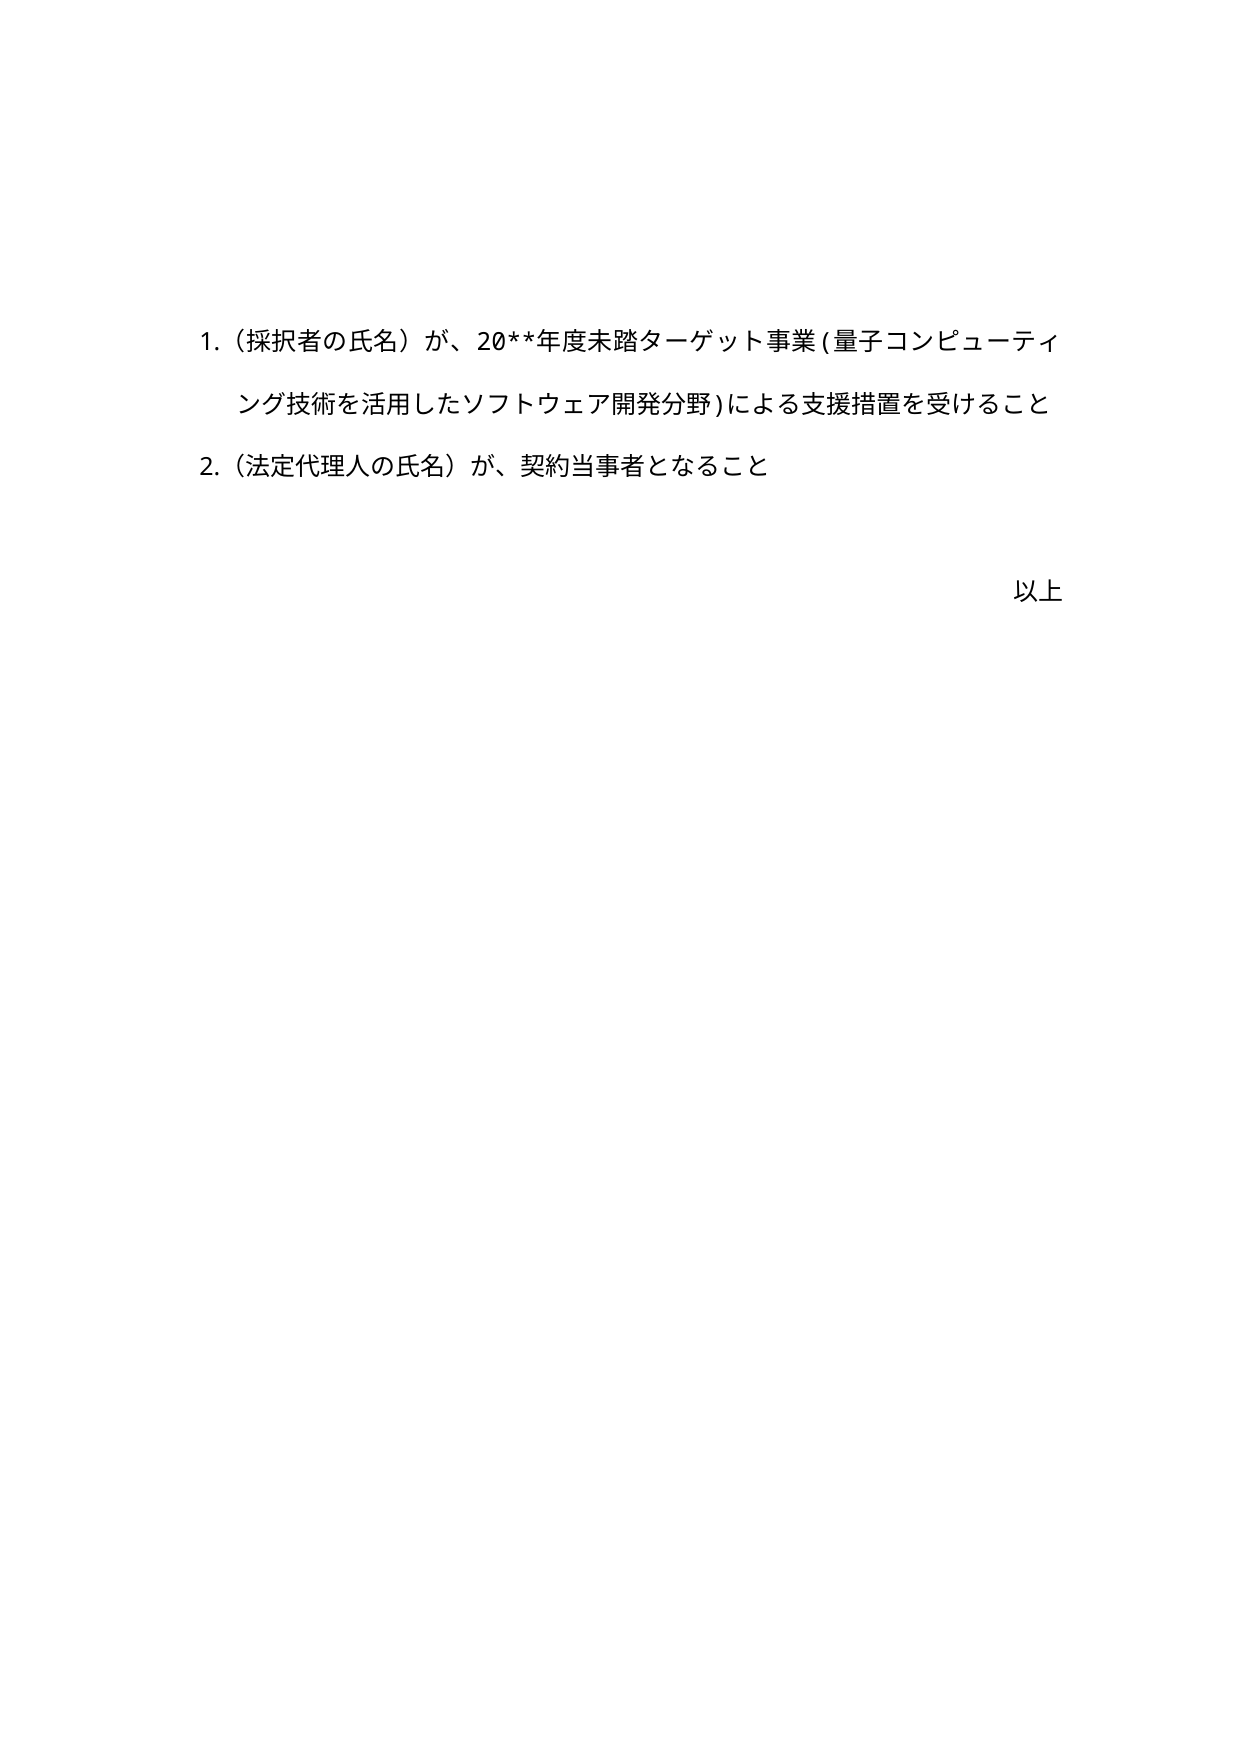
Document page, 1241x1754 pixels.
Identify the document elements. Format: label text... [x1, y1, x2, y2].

text 1.（採択者の氏名）が、20**年度未踏ターゲット事業(量子コンピューティング技術を活用したソフトウェア開発分野)による支援措置を受けること [199, 298, 1063, 423]
text 2.（法定代理人の氏名）が、契約当事者となること [199, 423, 1063, 486]
text 以上 [177, 548, 1063, 611]
